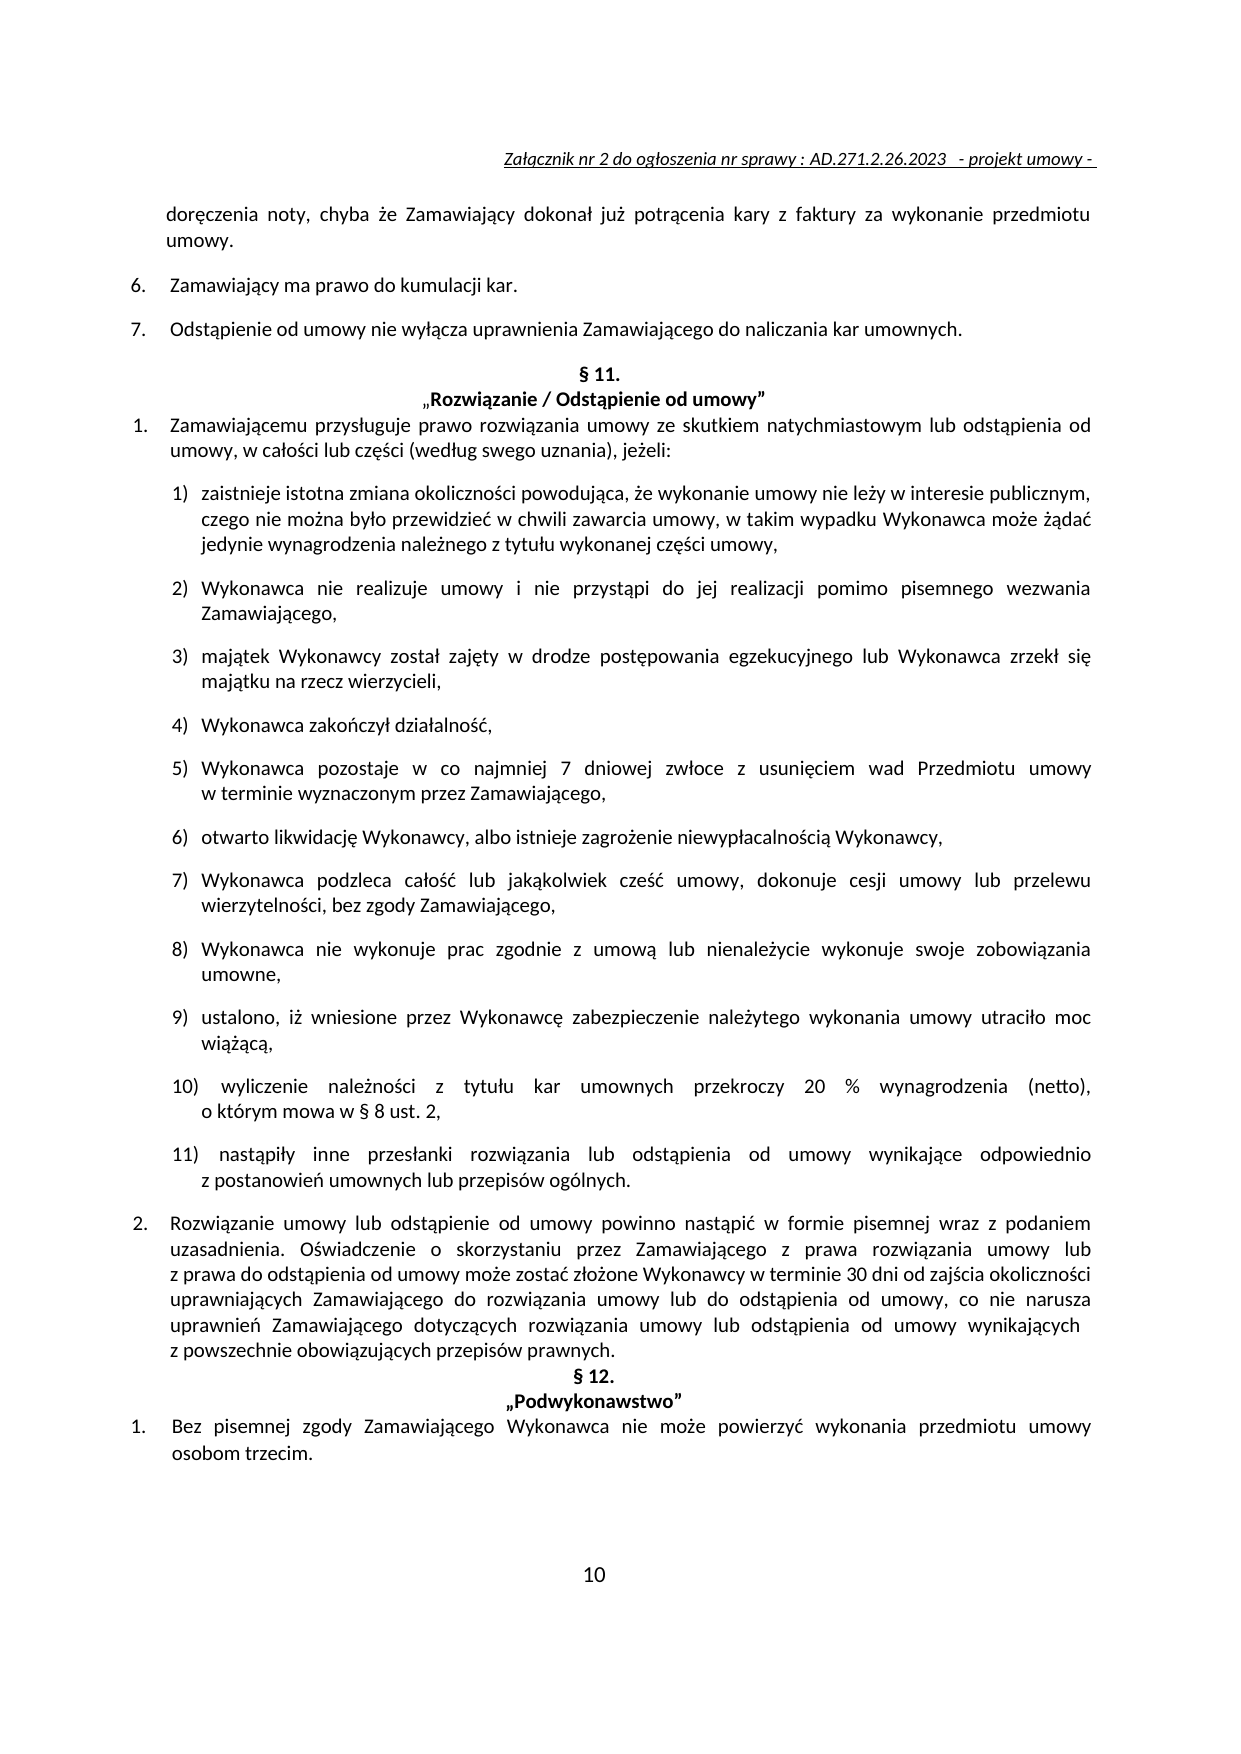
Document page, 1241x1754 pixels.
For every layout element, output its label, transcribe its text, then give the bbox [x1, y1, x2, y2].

list ustalono, iż wniesione przez Wykonawcę zabezpieczenie należytego wykonania umowy utraciło moc wiążącą, [172, 1004, 1093, 1055]
list majątek Wykonawcy został zajęty w drodze postępowania egzekucyjnego lub Wykonawca zrzekł się majątku na rzecz wierzycieli, [172, 643, 1093, 694]
list wyliczenie należności z tytułu kar umownych przekroczy 20 % wynagrodzenia (netto), o którym mowa w § 8 ust. 2, [172, 1073, 1093, 1124]
list nastąpiły inne przesłanki rozwiązania lub odstąpienia od umowy wynikające odpowiednio z postanowień umownych lub przepisów ogólnych. [172, 1142, 1093, 1192]
list Rozwiązanie umowy lub odstąpienie od umowy powinno nastąpić w formie pisemnej wraz z podaniem uzasadnienia. Oświadczenie o skorzystaniu przez Zamawiającego z prawa rozwiązania umowy lub z prawa do odstąpienia od umowy może zostać złożone Wykonawcy w terminie 30 dni od zajścia okoliczności uprawniających Zamawiającego do rozwiązania umowy lub do odstąpienia od umowy, co nie narusza uprawnień Zamawiającego dotyczących rozwiązania umowy lub odstąpienia od umowy wynikających z powszechnie obowiązujących przepisów prawnych. [132, 1210, 1093, 1363]
text § 12. [95, 1363, 1093, 1388]
list Wykonawca zakończył działalność, [172, 712, 1093, 737]
list doręczenia noty, chyba że Zamawiający dokonał już potrącenia kary z faktury za wykonanie przedmiotu umowy. [130, 201, 1093, 253]
list Wykonawca nie wykonuje prac zgodnie z umową lub nienależycie wykonuje swoje zobowiązania umowne, [172, 936, 1093, 987]
list Wykonawca pozostaje w co najmniej 7 dniowej zwłoce z usunięciem wad Przedmiotu umowy w terminie wyznaczonym przez Zamawiającego, [172, 755, 1093, 806]
text „Podwykonawstwo” [95, 1388, 1093, 1414]
list otwarto likwidację Wykonawcy, albo istnieje zagrożenie niewypłacalnością Wykonawcy, [172, 824, 1093, 849]
list Zamawiający ma prawo do kumulacji kar. [130, 272, 1093, 298]
list Bez pisemnej zgody Zamawiającego Wykonawca nie może powierzyć wykonania przedmiotu umowy osobom trzecim. [130, 1414, 1093, 1466]
list Wykonawca podzleca całość lub jakąkolwiek cześć umowy, dokonuje cesji umowy lub przelewu wierzytelności, bez zgody Zamawiającego, [172, 867, 1093, 918]
text „Rozwiązanie / Odstąpienie od umowy” [95, 387, 1093, 412]
text § 11. [107, 361, 1093, 387]
list Zamawiającemu przysługuje prawo rozwiązania umowy ze skutkiem natychmiastowym lub odstąpienia od umowy, w całości lub części (według swego uznania), jeżeli: [132, 412, 1093, 463]
list Odstąpienie od umowy nie wyłącza uprawnienia Zamawiającego do naliczania kar umownych. [130, 317, 1093, 342]
list Wykonawca nie realizuje umowy i nie przystąpi do jej realizacji pomimo pisemnego wezwania Zamawiającego, [172, 575, 1093, 626]
list zaistnieje istotna zmiana okoliczności powodująca, że wykonanie umowy nie leży w interesie publicznym, czego nie można było przewidzieć w chwili zawarcia umowy, w takim wypadku Wykonawca może żądać jedynie wynagrodzenia należnego z tytułu wykonanej części umowy, [172, 481, 1093, 557]
